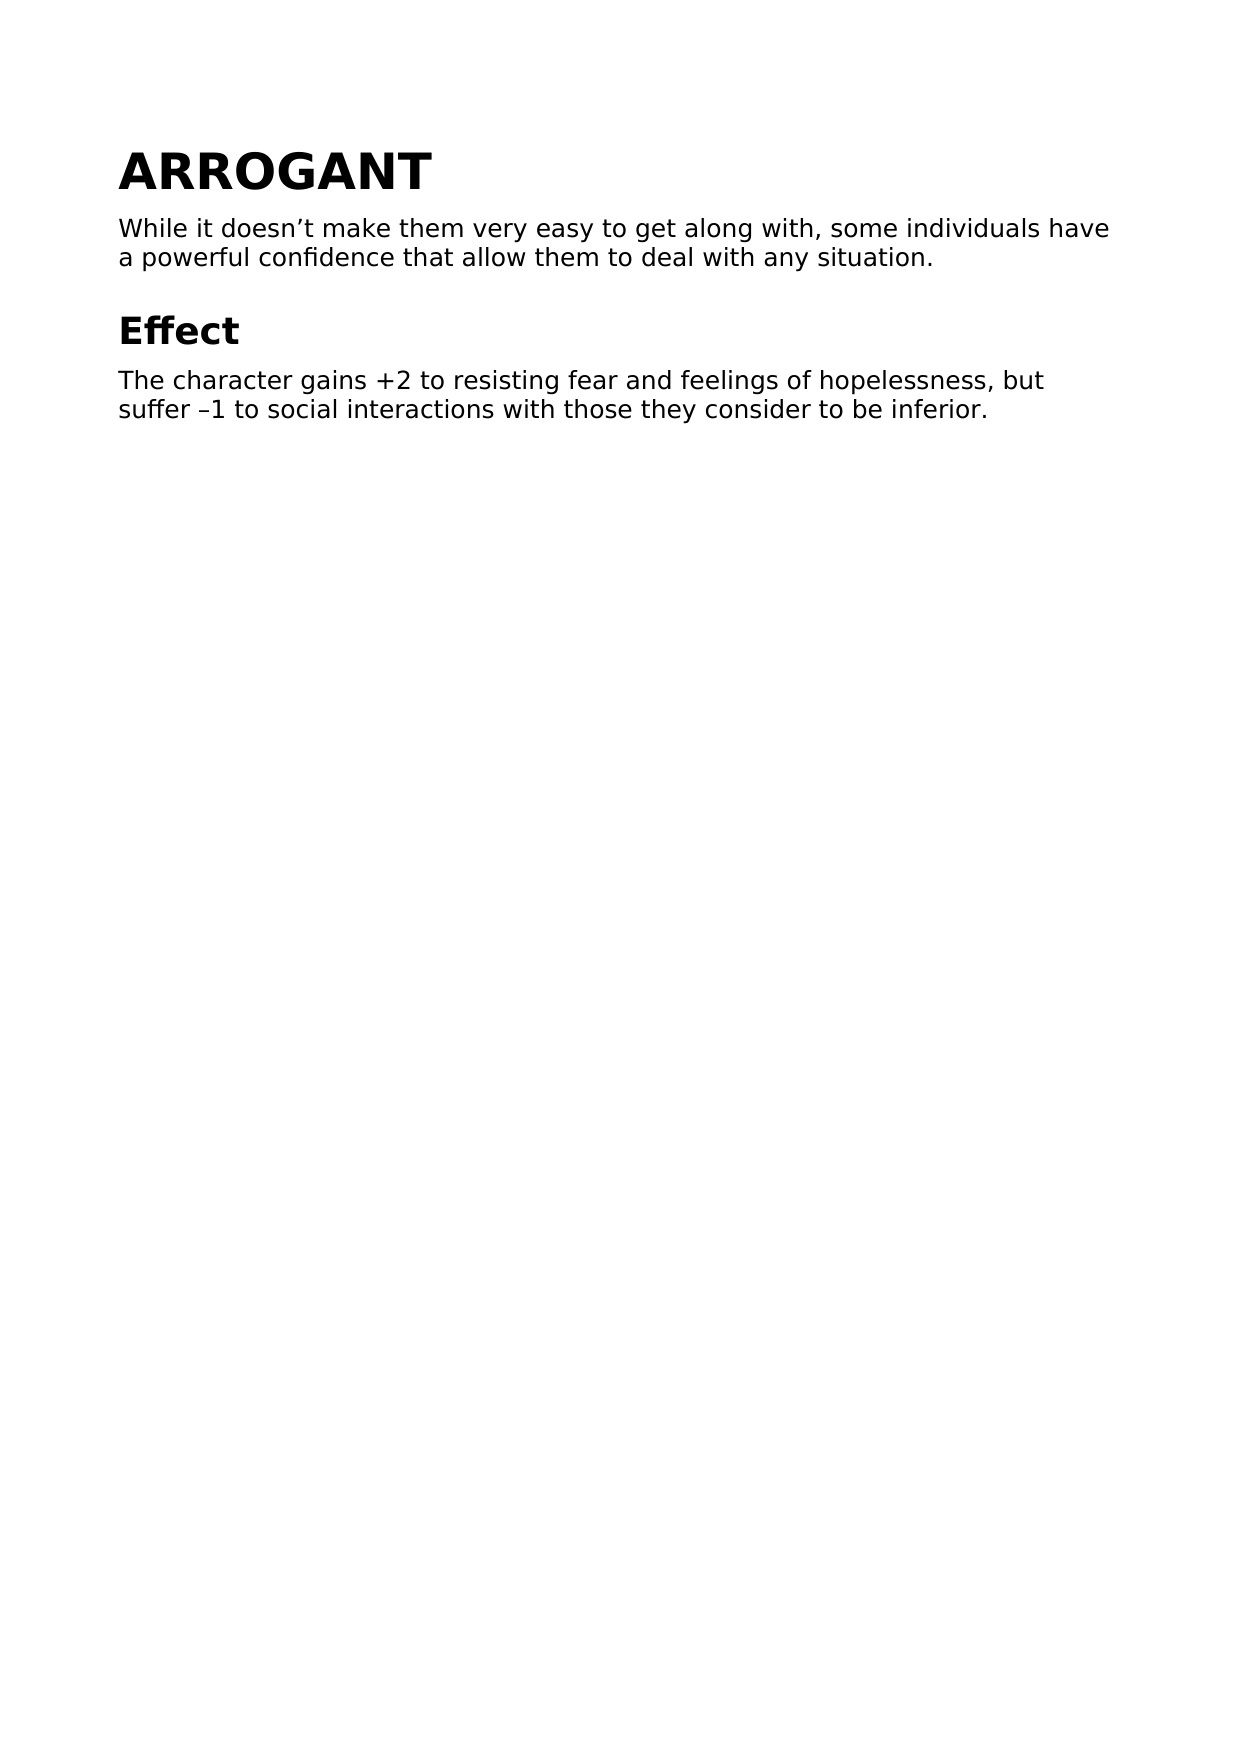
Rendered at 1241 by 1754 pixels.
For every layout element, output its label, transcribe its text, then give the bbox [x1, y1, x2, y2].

subtitle ARROGANT [118, 143, 1122, 201]
text While it doesn’t make them very easy to get along with, some individuals have a powerful confidence that allow them to deal with any situation. [118, 214, 1122, 272]
text The character gains +2 to resisting fear and feelings of hopelessness, but suffer –1 to social interactions with those they consider to be inferior. [118, 366, 1122, 424]
subtitle Effect [118, 310, 1122, 353]
